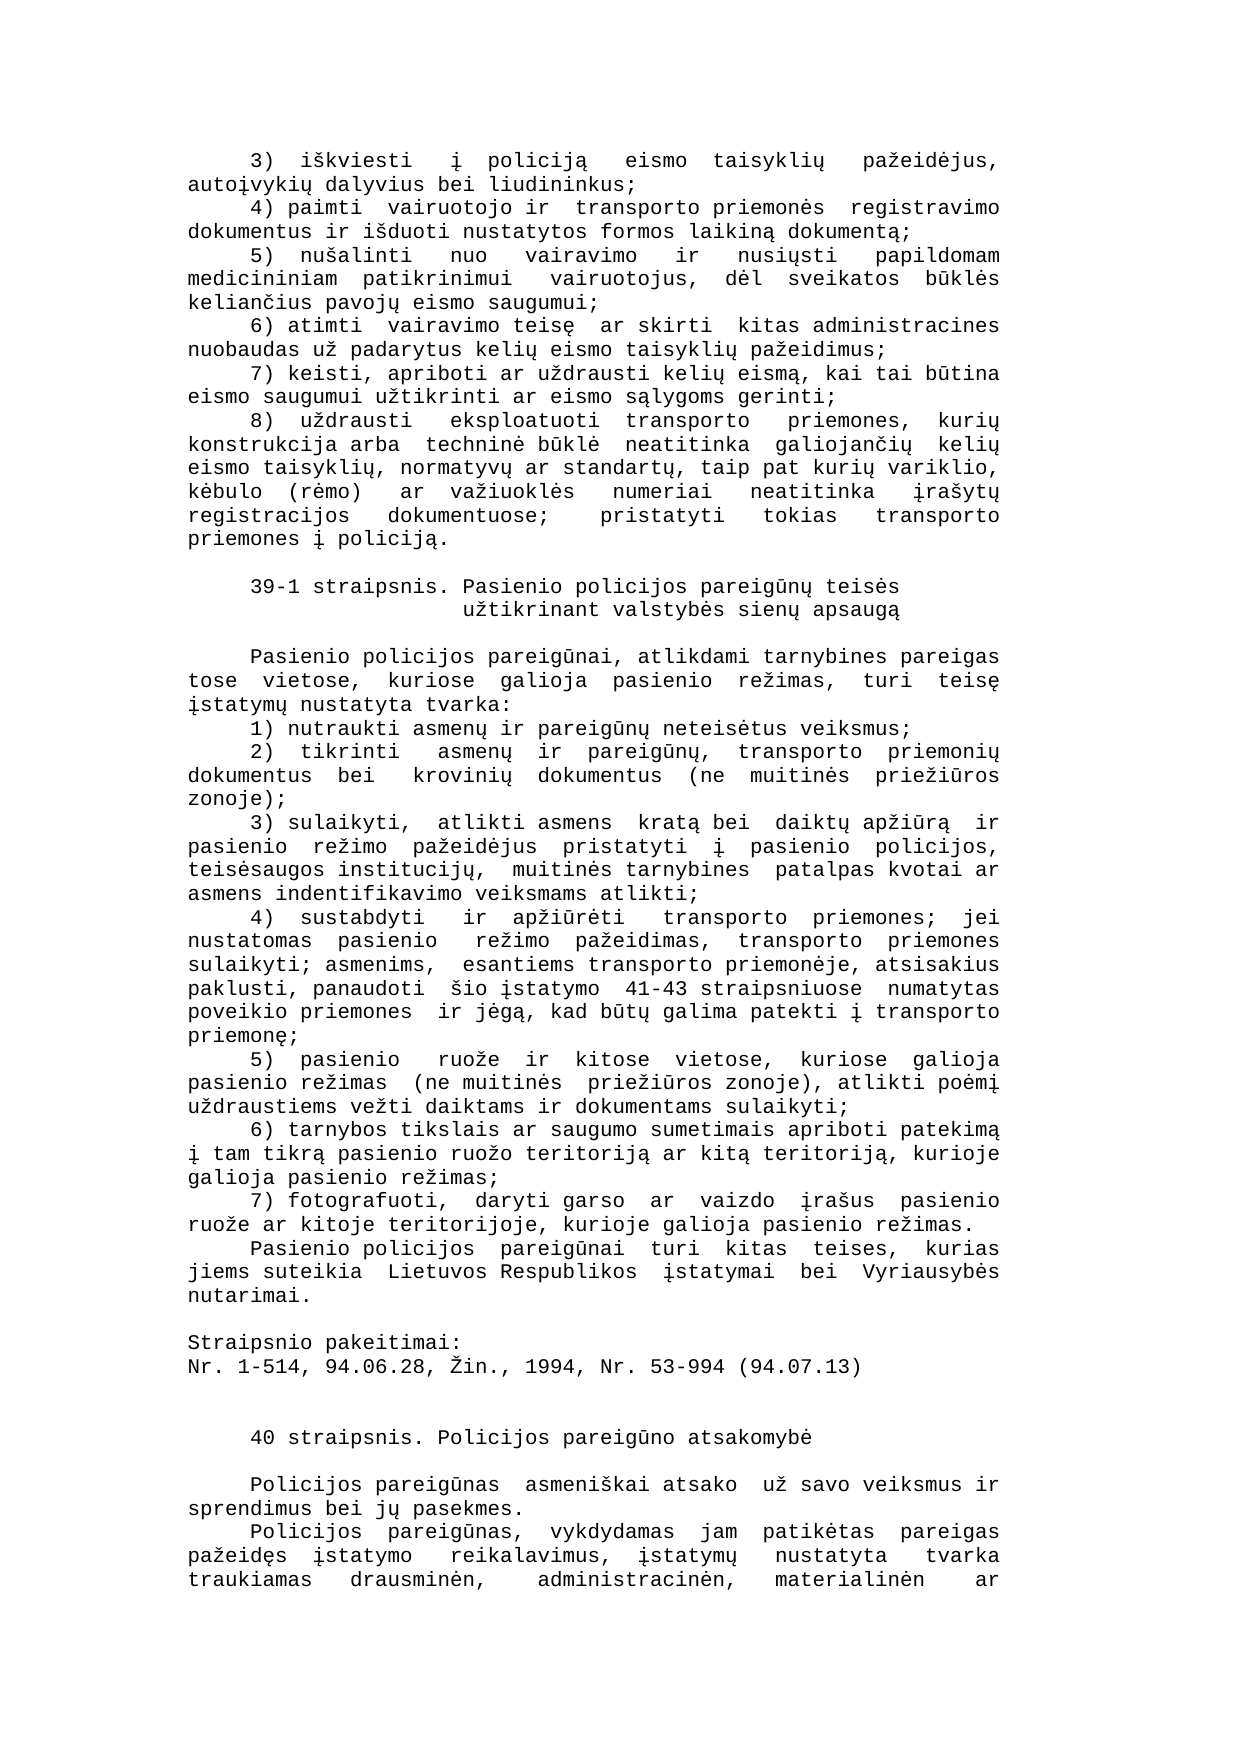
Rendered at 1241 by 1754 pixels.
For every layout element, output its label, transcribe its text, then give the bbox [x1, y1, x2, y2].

text priemonę; [187, 1025, 1053, 1048]
text Policijos pareigūnas, vykdydamas jam patikėtas pareigas [187, 1521, 1053, 1545]
text autoįvykių dalyvius bei liudininkus; [187, 174, 1053, 197]
text konstrukcija arba techninė būklė neatitinka galiojančių kelių [187, 434, 1053, 457]
text teisėsaugos institucijų, muitinės tarnybines patalpas kvotai ar [187, 859, 1053, 883]
text Pasienio policijos pareigūnai, atlikdami tarnybines pareigas [187, 647, 1053, 670]
text tose vietose, kuriose galioja pasienio režimas, turi teisę [187, 670, 1053, 694]
text asmens indentifikavimo veiksmams atlikti; [187, 883, 1053, 907]
text sulaikyti; asmenims, esantiems transporto priemonėje, atsisakius [187, 954, 1053, 978]
text Nr. 1-514, 94.06.28, Žin., 1994, Nr. 53-994 (94.07.13) [187, 1356, 1053, 1379]
text kėbulo (rėmo) ar važiuoklės numeriai neatitinka įrašytų [187, 481, 1053, 505]
text 7) keisti, apriboti ar uždrausti kelių eismą, kai tai būtina [187, 363, 1053, 386]
text į tam tikrą pasienio ruožo teritoriją ar kitą teritoriją, kurioje [187, 1143, 1053, 1167]
text dokumentus ir išduoti nustatytos formos laikiną dokumentą; [187, 221, 1053, 244]
text 2) tikrinti asmenų ir pareigūnų, transporto priemonių [187, 741, 1053, 765]
text 5) nušalinti nuo vairavimo ir nusiųsti papildomam [187, 244, 1053, 268]
text pasienio režimas (ne muitinės priežiūros zonoje), atlikti poėmį [187, 1072, 1053, 1096]
text 6) tarnybos tikslais ar saugumo sumetimais apriboti patekimą [187, 1119, 1053, 1143]
text 4) sustabdyti ir apžiūrėti transporto priemones; jei [187, 907, 1053, 930]
text Policijos pareigūnas asmeniškai atsako už savo veiksmus ir [187, 1474, 1053, 1498]
text poveikio priemones ir jėgą, kad būtų galima patekti į transporto [187, 1001, 1053, 1025]
text nutarimai. [187, 1285, 1053, 1309]
text dokumentus bei krovinių dokumentus (ne muitinės priežiūros [187, 765, 1053, 788]
text 6) atimti vairavimo teisę ar skirti kitas administracines [187, 316, 1053, 339]
text 3) sulaikyti, atlikti asmens kratą bei daiktų apžiūrą ir [187, 812, 1053, 836]
text nustatomas pasienio režimo pažeidimas, transporto priemones [187, 930, 1053, 954]
text jiems suteikia Lietuvos Respublikos įstatymai bei Vyriausybės [187, 1261, 1053, 1285]
text eismo taisyklių, normatyvų ar standartų, taip pat kurių variklio, [187, 457, 1053, 481]
text 4) paimti vairuotojo ir transporto priemonės registravimo [187, 197, 1053, 221]
text priemones į policiją. [187, 528, 1053, 552]
text eismo saugumui užtikrinti ar eismo sąlygoms gerinti; [187, 386, 1053, 410]
text 3) iškviesti į policiją eismo taisyklių pažeidėjus, [187, 150, 1053, 174]
text registracijos dokumentuose; pristatyti tokias transporto [187, 505, 1053, 528]
text paklusti, panaudoti šio įstatymo 41-43 straipsniuose numatytas [187, 978, 1053, 1001]
text įstatymų nustatyta tvarka: [187, 694, 1053, 717]
text pasienio režimo pažeidėjus pristatyti į pasienio policijos, [187, 836, 1053, 859]
text Straipsnio pakeitimai: [187, 1332, 1053, 1356]
text Pasienio policijos pareigūnai turi kitas teises, kurias [187, 1238, 1053, 1261]
text galioja pasienio režimas; [187, 1167, 1053, 1190]
text 1) nutraukti asmenų ir pareigūnų neteisėtus veiksmus; [187, 717, 1053, 741]
text keliančius pavojų eismo saugumui; [187, 292, 1053, 316]
text 7) fotografuoti, daryti garso ar vaizdo įrašus pasienio [187, 1190, 1053, 1214]
text 8) uždrausti eksploatuoti transporto priemones, kurių [187, 410, 1053, 434]
text užtikrinant valstybės sienų apsaugą [187, 599, 1053, 623]
text pažeidęs įstatymo reikalavimus, įstatymų nustatyta tvarka [187, 1545, 1053, 1569]
text medicininiam patikrinimui vairuotojus, dėl sveikatos būklės [187, 268, 1053, 292]
text sprendimus bei jų pasekmes. [187, 1498, 1053, 1521]
text 40 straipsnis. Policijos pareigūno atsakomybė [187, 1427, 1053, 1451]
text nuobaudas už padarytus kelių eismo taisyklių pažeidimus; [187, 339, 1053, 363]
text 39-1 straipsnis. Pasienio policijos pareigūnų teisės [187, 576, 1053, 599]
text uždraustiems vežti daiktams ir dokumentams sulaikyti; [187, 1096, 1053, 1119]
text ruože ar kitoje teritorijoje, kurioje galioja pasienio režimas. [187, 1214, 1053, 1238]
text zonoje); [187, 788, 1053, 812]
text traukiamas drausminėn, administracinėn, materialinėn ar [187, 1569, 1053, 1592]
text 5) pasienio ruože ir kitose vietose, kuriose galioja [187, 1048, 1053, 1072]
